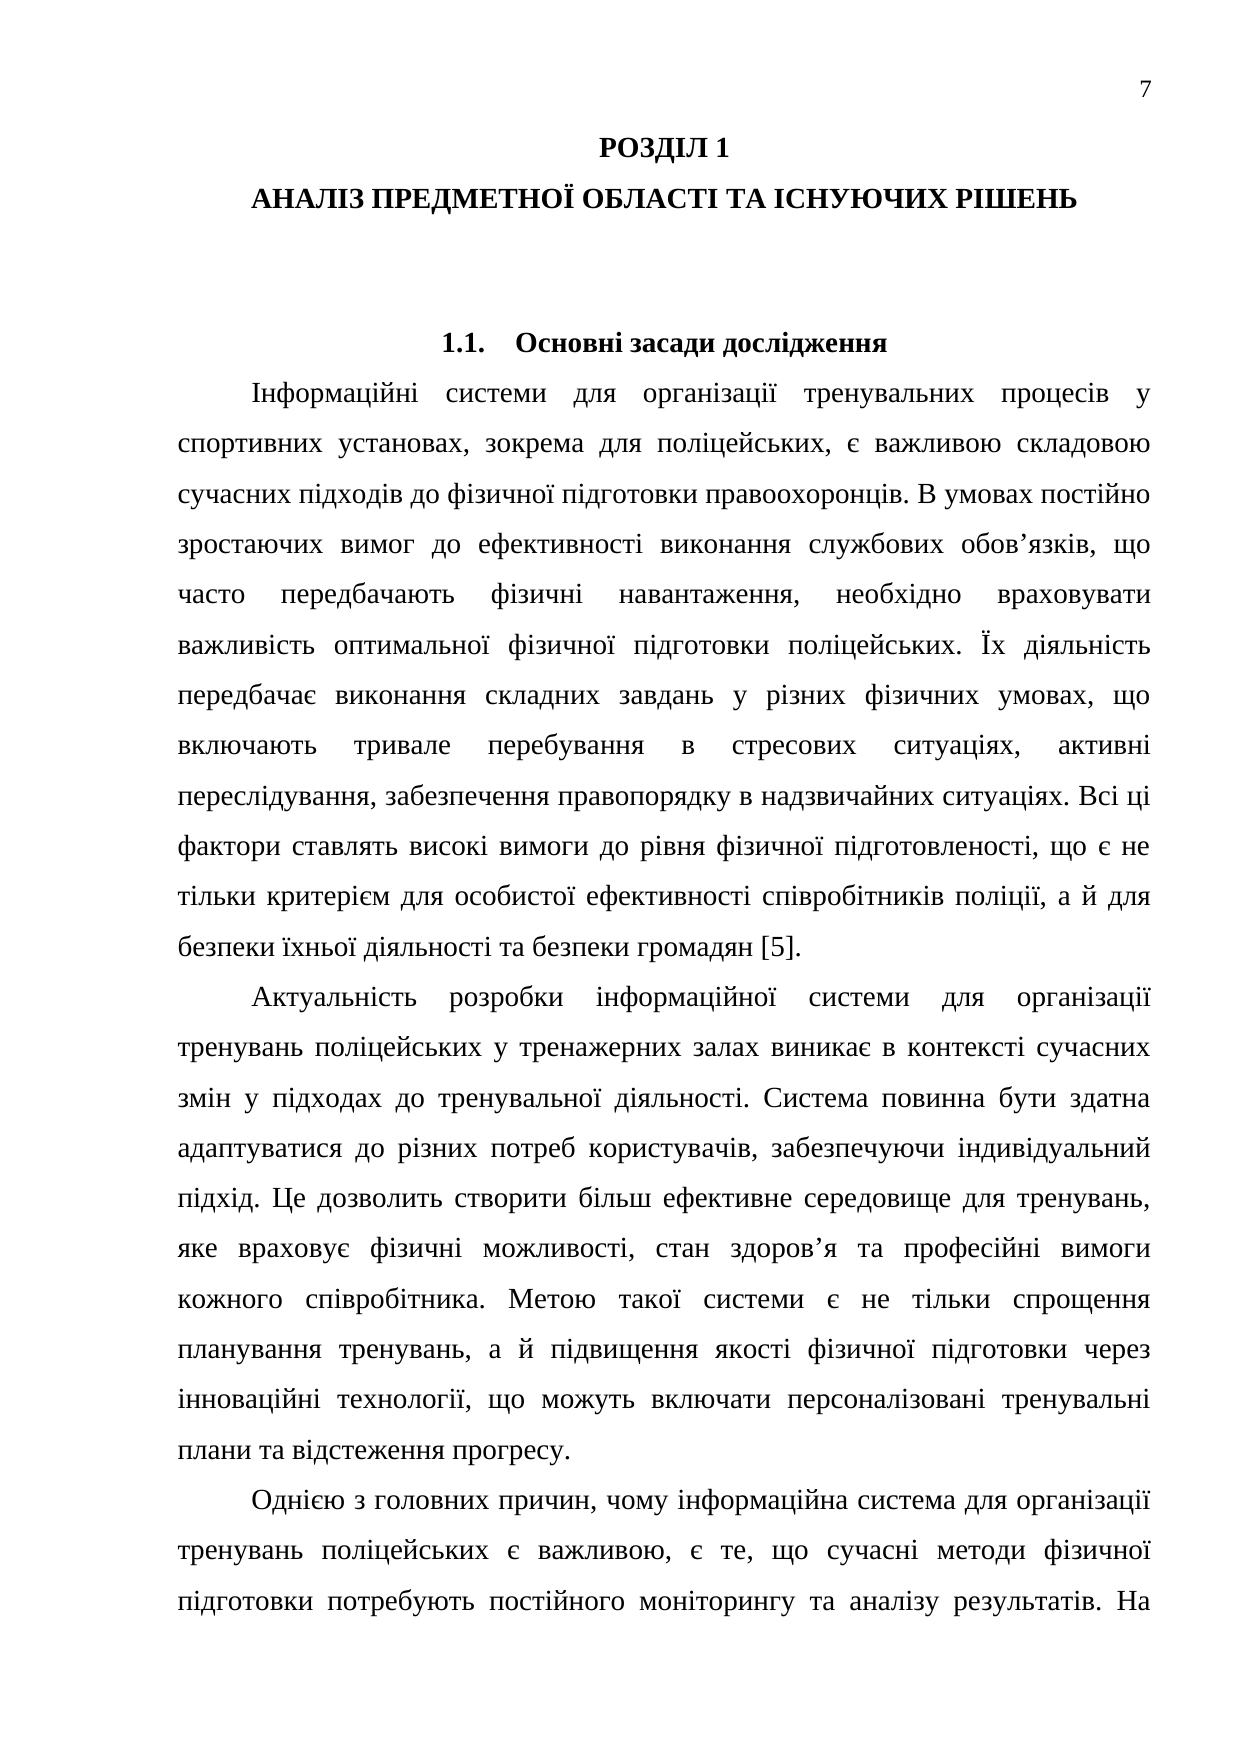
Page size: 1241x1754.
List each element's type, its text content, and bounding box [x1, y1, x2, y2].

subtitle РОЗДІЛ 1 [177, 131, 1152, 164]
text Однією з головних причин, чому інформаційна система для організації тренувань поліцейських є важливою, є те, що сучасні методи фізичної підготовки потребують постійного моніторингу та аналізу результатів. На [177, 1482, 1152, 1616]
text Інформаційні системи для організації тренувальних процесів у спортивних установах, зокрема для поліцейських, є важливою складовою сучасних підходів до фізичної підготовки правоохоронців. В умовах постійно зростаючих вимог до ефективності виконання службових обов’язків, що часто передбачають фізичні навантаження, необхідно враховувати важливість оптимальної фізичної підготовки поліцейських. Їх діяльність передбачає виконання складних завдань у різних фізичних умовах, що включають тривале перебування в стресових ситуаціях, активні переслідування, забезпечення правопорядку в надзвичайних ситуаціях. Всі ці фактори ставлять високі вимоги до рівня фізичної підготовленості, що є не тільки критерієм для особистої ефективності співробітників поліції, а й для безпеки їхньої діяльності та безпеки громадян [5]. [177, 375, 1152, 962]
subtitle Основні засади дослідження [177, 325, 1152, 358]
subtitle АНАЛІЗ ПРЕДМЕТНОЇ ОБЛАСТІ ТА ІСНУЮЧИХ РІШЕНЬ [177, 181, 1152, 214]
text Актуальність розробки інформаційної системи для організації тренувань поліцейських у тренажерних залах виникає в контексті сучасних змін у підходах до тренувальної діяльності. Система повинна бути здатна адаптуватися до різних потреб користувачів, забезпечуючи індивідуальний підхід. Це дозволить створити більш ефективне середовище для тренувань, яке враховує фізичні можливості, стан здоров’я та професійні вимоги кожного співробітника. Метою такої системи є не тільки спрощення планування тренувань, а й підвищення якості фізичної підготовки через інноваційні технології, що можуть включати персоналізовані тренувальні плани та відстеження прогресу. [177, 979, 1152, 1465]
